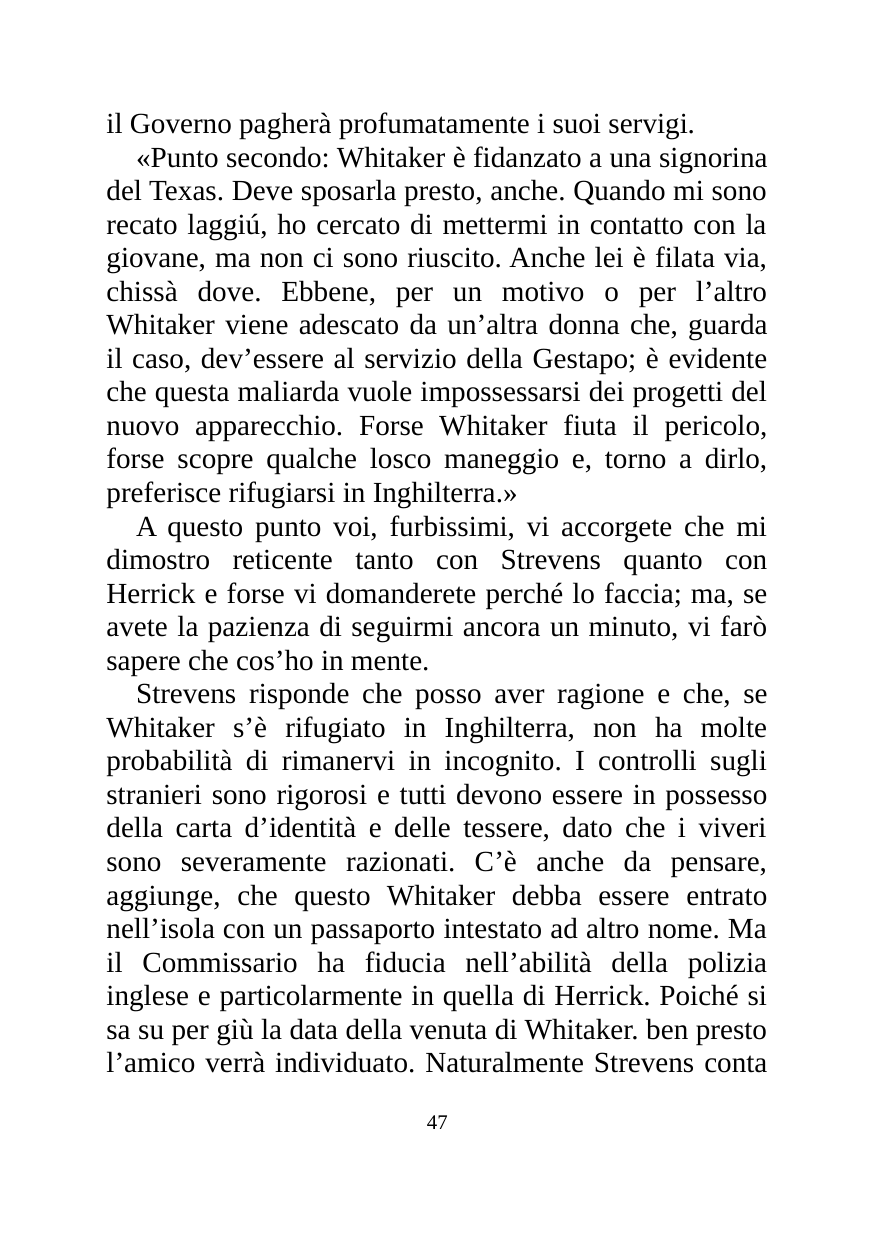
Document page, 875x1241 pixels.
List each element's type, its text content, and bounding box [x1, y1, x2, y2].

text Strevens risponde che posso aver ragione e che, se Whitaker s’è rifugiato in Inghilterra, non ha molte probabilità di rimanervi in incognito. I controlli sugli stranieri sono rigorosi e tutti devono essere in possesso della carta d’identità e delle tessere, dato che i viveri sono severamente razionati. C’è anche da pensare, aggiunge, che questo Whitaker debba essere entrato nell’isola con un passaporto intestato ad altro nome. Ma il Commissario ha fiducia nell’abilità della polizia inglese e particolarmente in quella di Herrick. Poiché si sa su per giù la data della venuta di Whitaker. ben presto l’amico verrà individuato. Naturalmente Strevens conta [106, 676, 768, 1079]
text «Punto secondo: Whitaker è fidanzato a una signorina del Texas. Deve sposarla presto, anche. Quando mi sono recato laggiú, ho cercato di mettermi in contatto con la giovane, ma non ci sono riuscito. Anche lei è filata via, chissà dove. Ebbene, per un motivo o per l’altro Whitaker viene adescato da un’altra donna che, guarda il caso, dev’essere al servizio della Gestapo; è evidente che questa maliarda vuole impossessarsi dei progetti del nuovo apparecchio. Forse Whitaker fiuta il pericolo, forse scopre qualche losco maneggio e, torno a dirlo, preferisce rifugiarsi in Inghilterra.» [106, 140, 768, 509]
text il Governo pagherà profumatamente i suoi servigi. [106, 106, 768, 140]
text A questo punto voi, furbissimi, vi accorgete che mi dimostro reticente tanto con Strevens quanto con Herrick e forse vi domanderete perché lo faccia; ma, se avete la pazienza di seguirmi ancora un minuto, vi farò sapere che cos’ho in mente. [106, 509, 768, 676]
